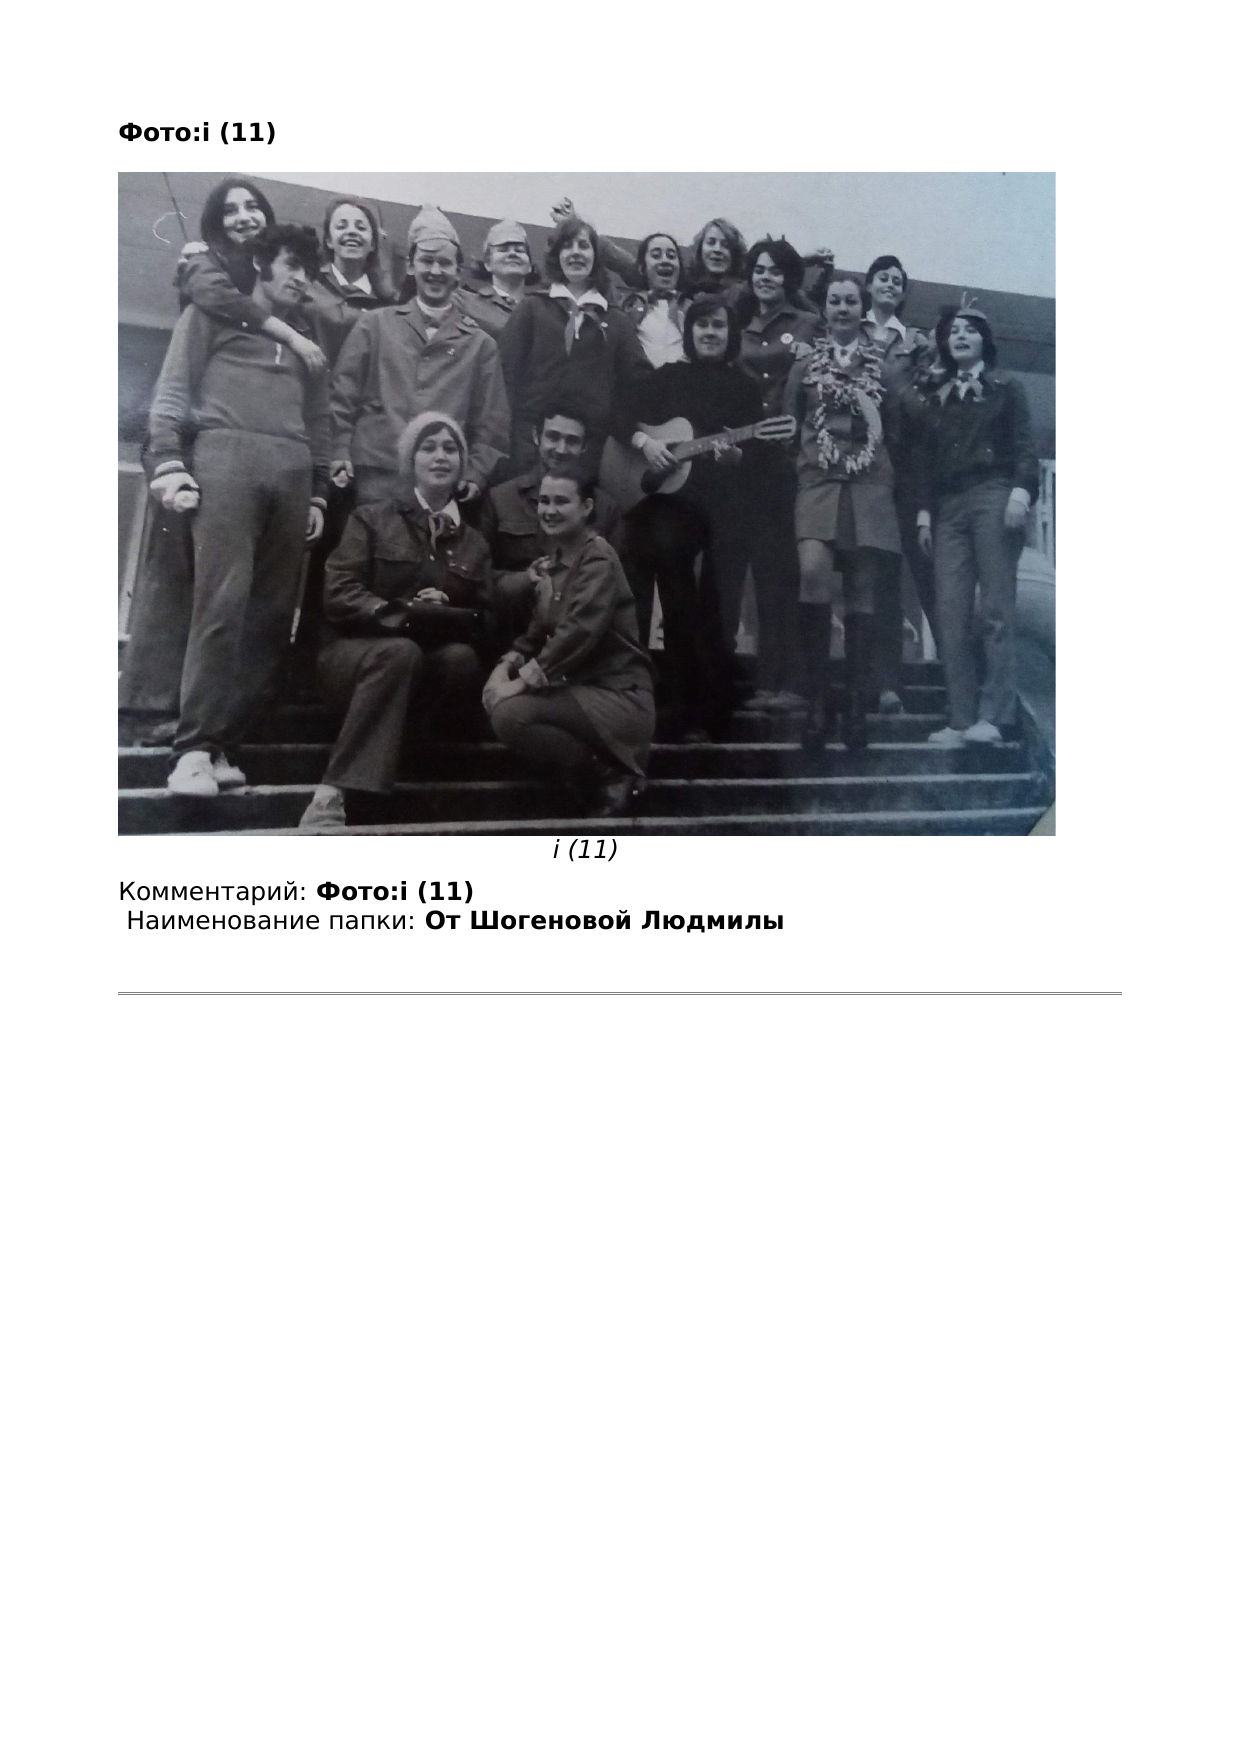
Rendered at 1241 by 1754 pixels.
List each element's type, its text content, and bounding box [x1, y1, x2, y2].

text Комментарий: Фото:i (11) Наименование папки: От Шогеновой Людмилы [118, 877, 1122, 965]
text i (11) [118, 836, 1056, 865]
picture [118, 172, 1056, 836]
subtitle Фото:i (11) [118, 118, 1122, 147]
